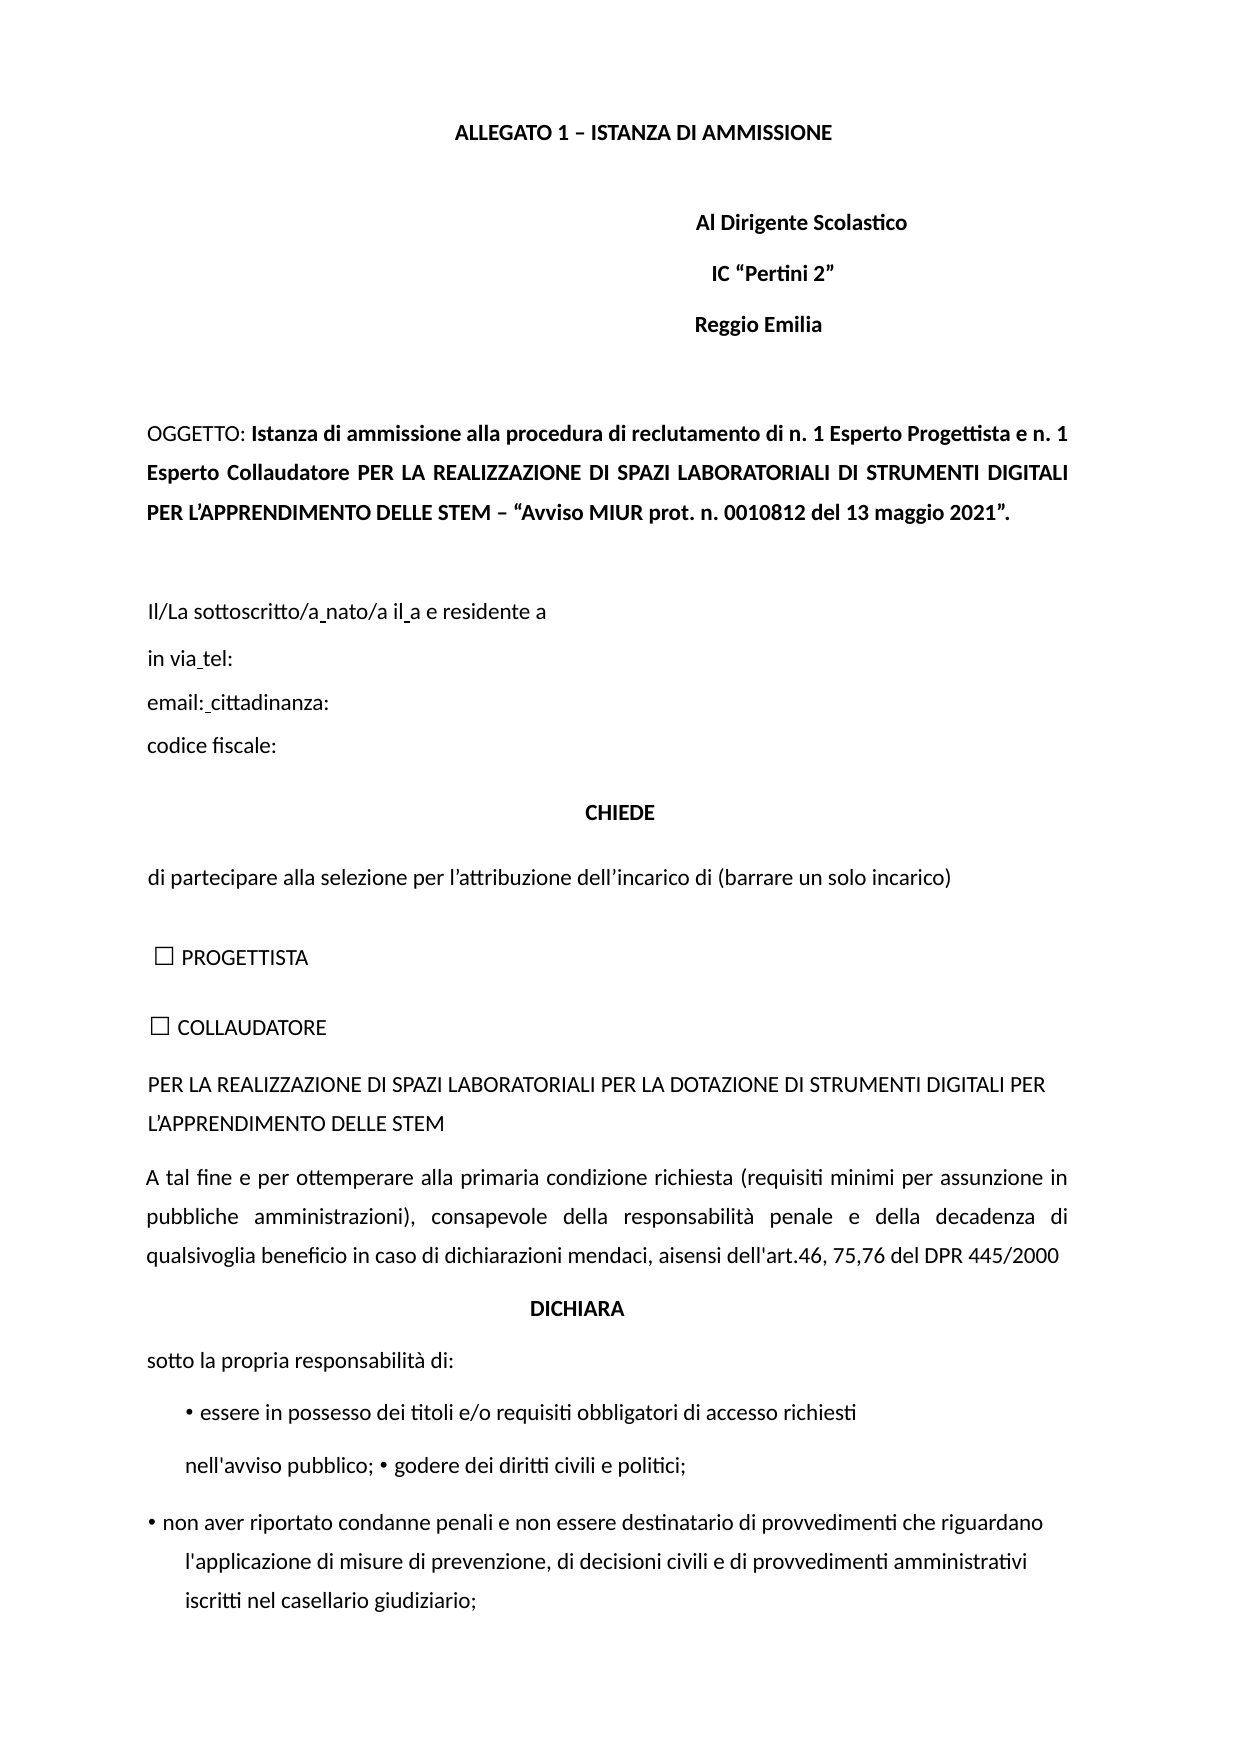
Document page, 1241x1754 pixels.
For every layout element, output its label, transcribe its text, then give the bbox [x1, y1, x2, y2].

text PER LA REALIZZAZIONE DI SPAZI LABORATORIALI PER LA DOTAZIONE DI STRUMENTI DIGITALI PER L’APPRENDIMENTO DELLE STEM [148, 1070, 1073, 1137]
text in via tel: [147, 643, 1122, 672]
text ☐ COLLAUDATORE [149, 1012, 1122, 1041]
text email: cittadinanza: [147, 687, 1122, 716]
text A tal fine e per ottemperare alla primaria condizione richiesta (requisiti minimi per assunzione in pubbliche amministrazioni), consapevole della responsabilità penale e della decadenza di qualsivoglia beneficio in caso di dichiarazioni mendaci, aisensi dell'art.46, 75,76 del DPR 445/2000 [146, 1163, 1069, 1269]
text Reggio Emilia [118, 310, 822, 338]
text OGGETTO: Istanza di ammissione alla procedura di reclutamento di n. 1 Esperto Progettista e n. 1 Esperto Collaudatore PER LA REALIZZAZIONE DI SPAZI LABORATORIALI DI STRUMENTI DIGITALI PER L’APPRENDIMENTO DELLE STEM – “Avviso MIUR prot. n. 0010812 del 13 maggio 2021”. [147, 419, 1069, 526]
text Al Dirigente Scolastico [118, 208, 907, 236]
text ALLEGATO 1 – ISTANZA DI AMMISSIONE [454, 118, 1122, 146]
text sotto la propria responsabilità di: [147, 1346, 1122, 1374]
text IC “Pertini 2” [118, 259, 835, 287]
text CHIEDE [118, 765, 1122, 826]
text codice fiscale: [147, 732, 1122, 760]
text • essere in possesso dei titoli e/o requisiti obbligatori di accesso richiesti nell'avviso pubblico; • godere dei diritti civili e politici; [185, 1397, 958, 1479]
text DICHIARA [118, 1294, 624, 1322]
text di partecipare alla selezione per l’attribuzione dell’incarico di (barrare un solo incarico) [148, 863, 1122, 891]
text • non aver riportato condanne penali e non essere destinatario di provvedimenti che riguardano l'applicazione di misure di prevenzione, di decisioni civili e di provvedimenti amministrativi iscritti nel casellario giudiziario; [147, 1507, 1074, 1614]
text Il/La sottoscritto/a nato/a il a e residente a [148, 596, 1034, 625]
text ☐ PROGETTISTA [148, 942, 1122, 972]
